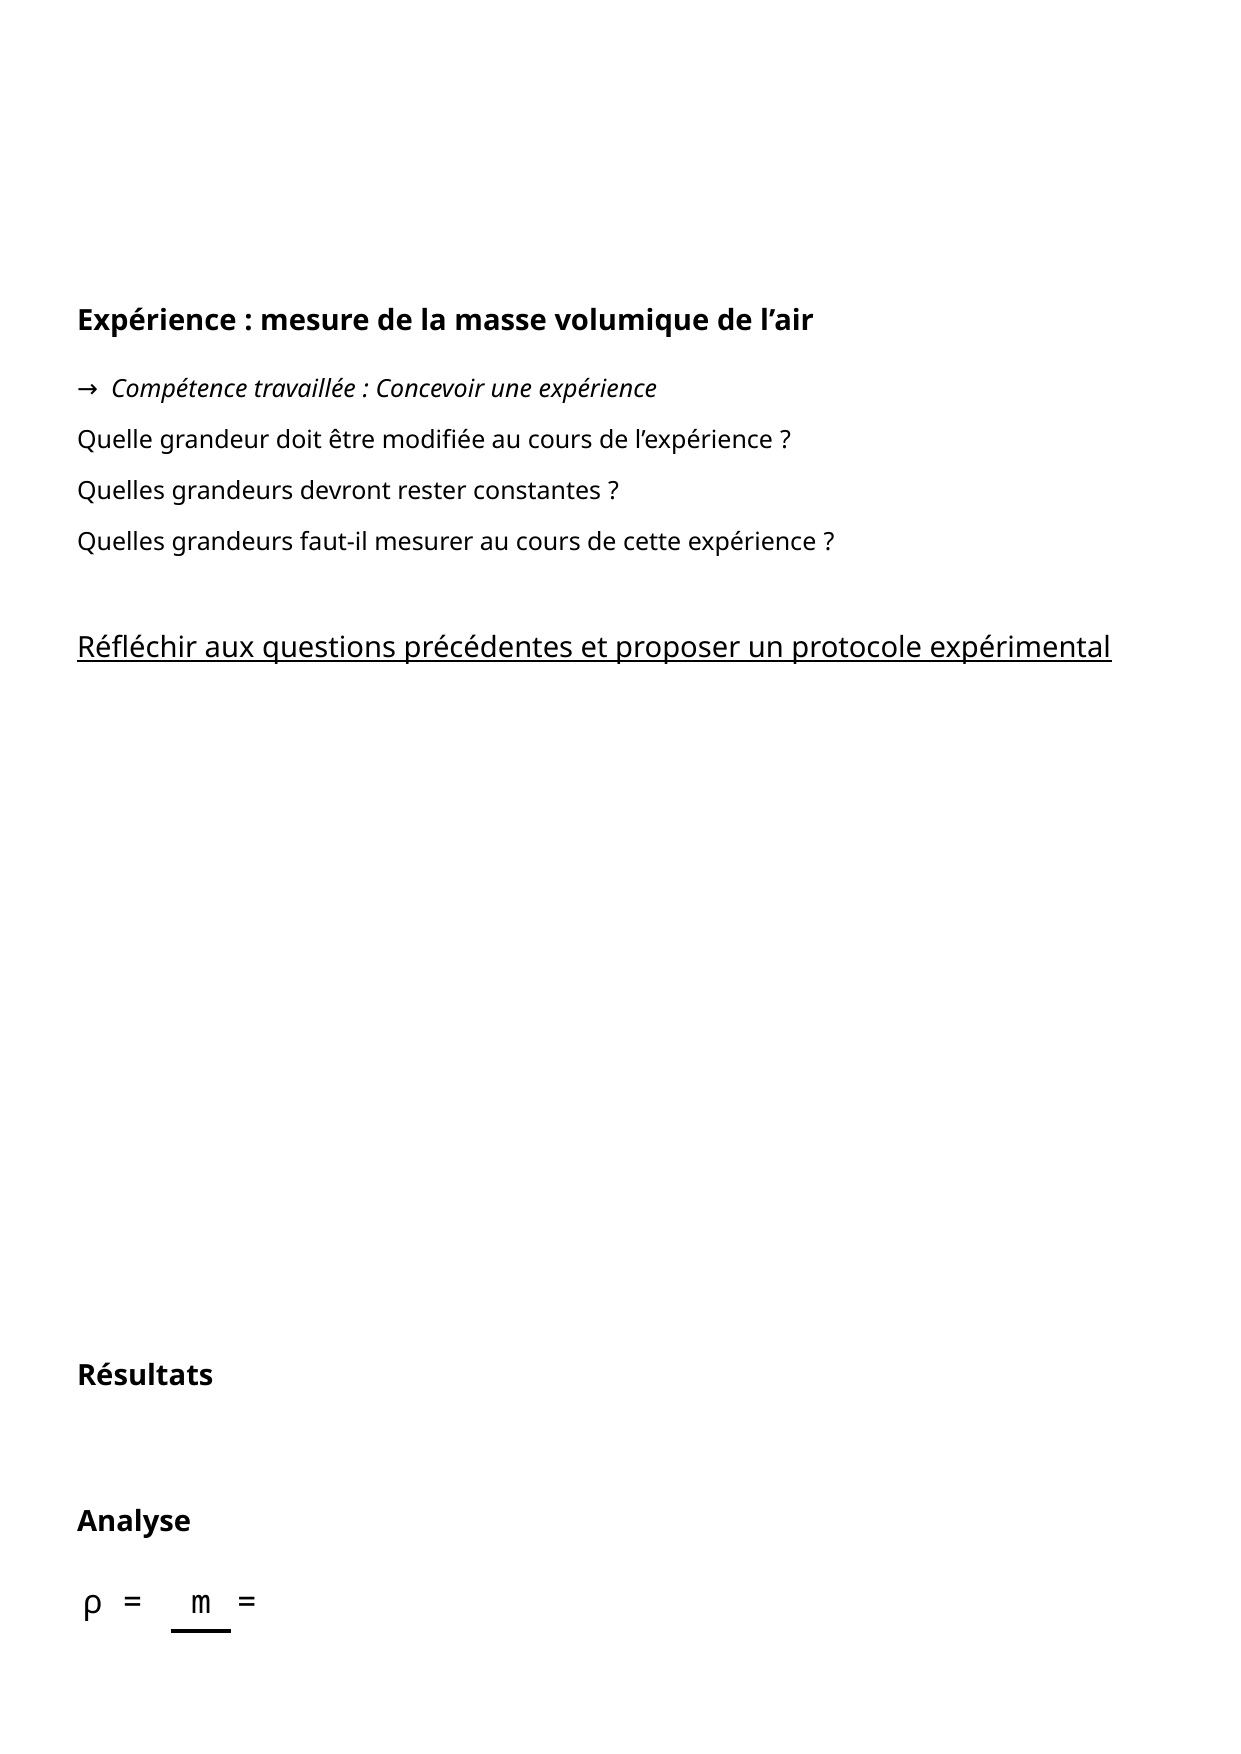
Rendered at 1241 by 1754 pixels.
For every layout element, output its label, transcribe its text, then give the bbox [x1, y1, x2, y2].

table_header ρ = [77, 1573, 171, 1629]
text Réfléchir aux questions précédentes et proposer un protocole expérimental [77, 626, 1163, 666]
subtitle Expérience : mesure de la masse volumique de l’air [77, 299, 1163, 339]
subtitle Résultats [77, 1354, 1163, 1394]
text Quelles grandeurs faut-il mesurer au cours de cette expérience ? [77, 524, 1163, 558]
text → Compétence travaillée : Concevoir une expérience [77, 371, 1163, 405]
table_header = [231, 1573, 1164, 1629]
subtitle Analyse [77, 1501, 1163, 1540]
table_header m [171, 1573, 231, 1629]
text Quelle grandeur doit être modifiée au cours de l’expérience ? [77, 422, 1163, 456]
text Quelles grandeurs devront rester constantes ? [77, 473, 1163, 507]
